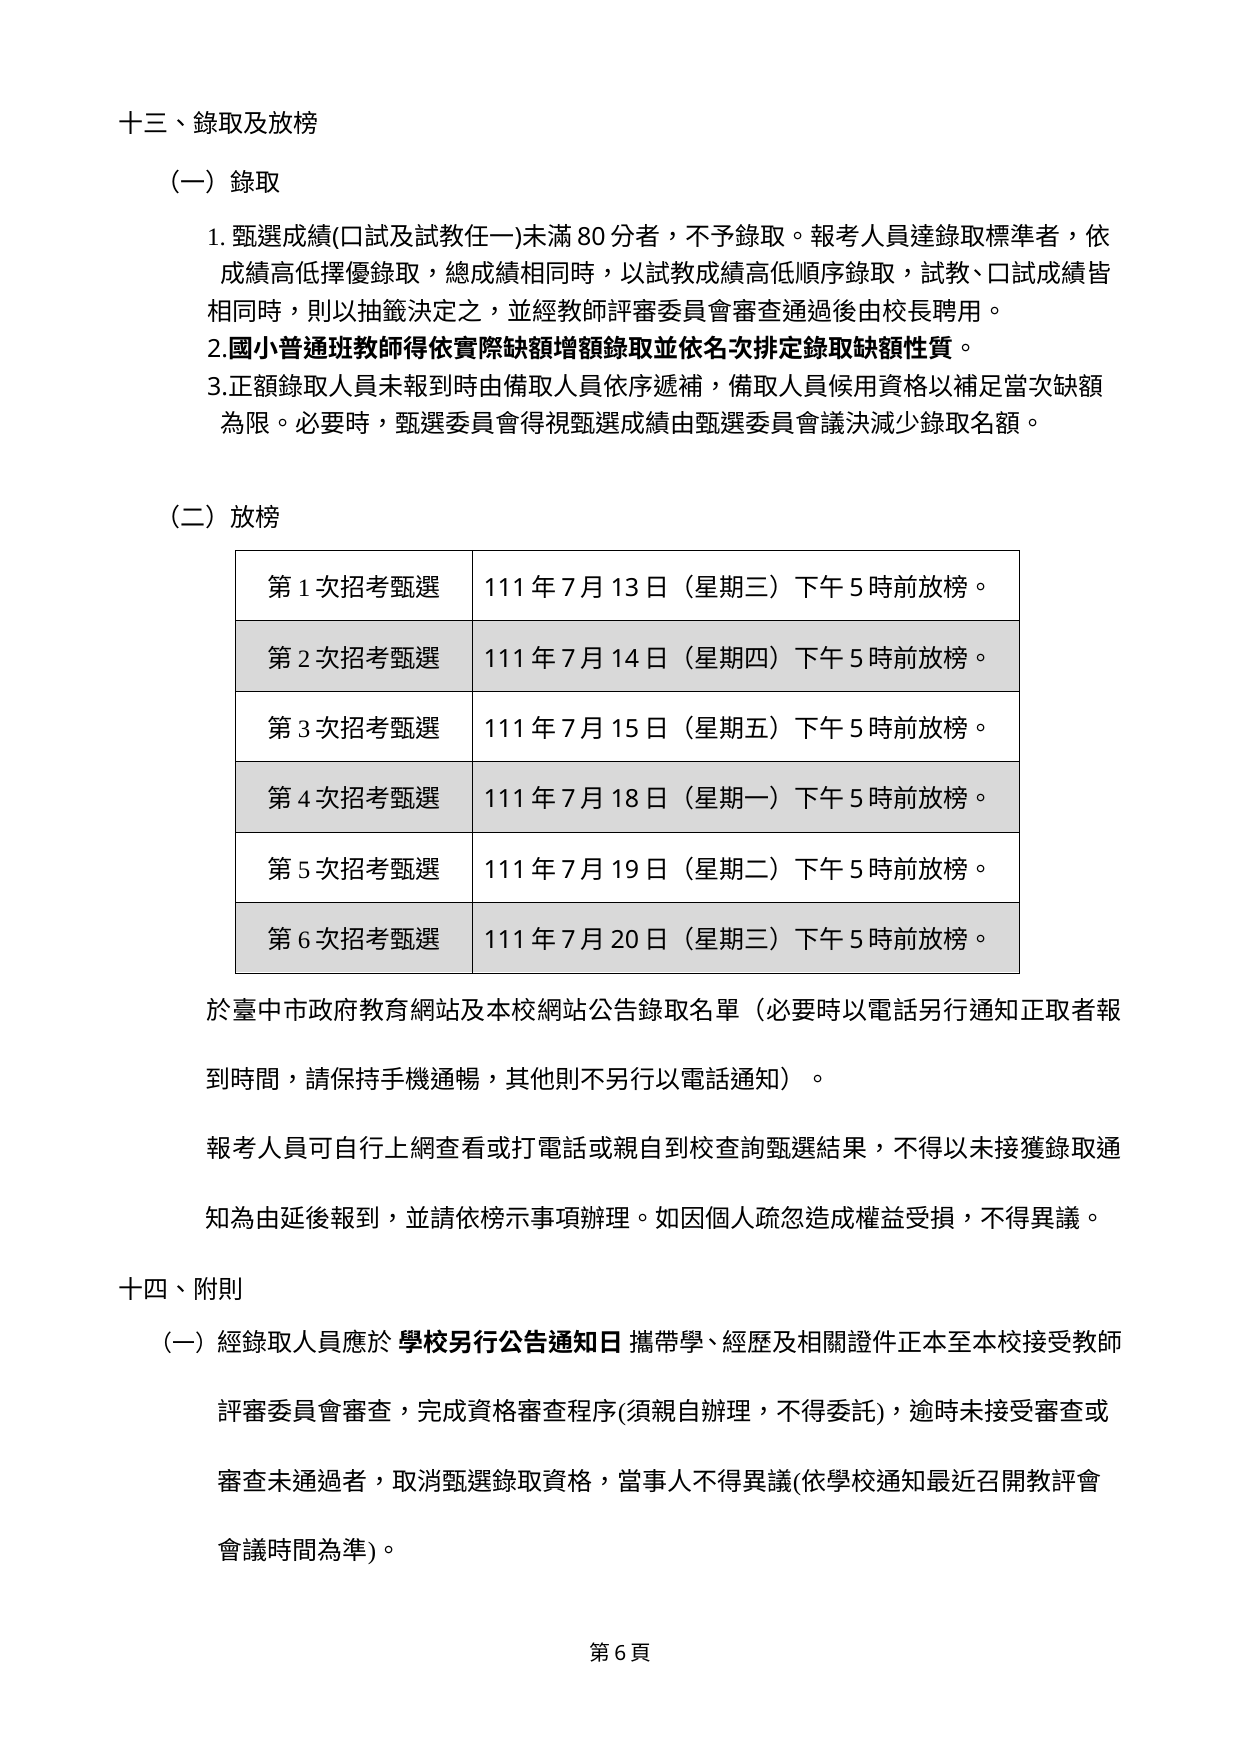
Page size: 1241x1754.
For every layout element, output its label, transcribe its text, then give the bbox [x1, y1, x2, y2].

table_header 111年7月13日（星期三）下午5時前放榜。 [473, 551, 1019, 620]
text （一）經錄取人員應於 學校另行公告通知日 攜帶學、經歷及相關證件正本至本校接受教師評審委員會審查，完成資格審查程序(須親自辦理，不得委託)，逾時未接受審查或審查未通過者，取消甄選錄取資格，當事人不得異議(依學校通知最近召開教評會會議時間為準)。 [149, 1306, 1122, 1583]
text 報考人員可自行上網查看或打電話或親自到校查詢甄選結果，不得以未接獲錄取通知為由延後報到，並請依榜示事項辦理。如因個人疏忽造成權益受損，不得異議。 [206, 1112, 1122, 1251]
text 為限。必要時，甄選委員會得視甄選成績由甄選委員會議決減少錄取名額。 [207, 403, 1122, 440]
text （一）錄取 [156, 146, 1122, 215]
text 2.國小普通班教師得依實際缺額增額錄取並依名次排定錄取缺額性質。 [207, 328, 1122, 365]
table_cell 111年7月18日（星期一）下午5時前放榜。 [473, 762, 1019, 832]
table_cell 第4次招考甄選 [236, 762, 472, 832]
text （二）放榜 [156, 481, 1122, 550]
text 十四、附則 [118, 1268, 1122, 1306]
table_cell 111年7月15日（星期五）下午5時前放榜。 [473, 692, 1019, 761]
table_cell 111年7月20日（星期三）下午5時前放榜。 [473, 903, 1019, 972]
table_cell 第6次招考甄選 [236, 903, 472, 972]
table_cell 第5次招考甄選 [236, 833, 472, 902]
table_cell 第3次招考甄選 [236, 692, 472, 761]
text 十三、錄取及放榜 [118, 102, 1122, 140]
text 3.正額錄取人員未報到時由備取人員依序遞補，備取人員候用資格以補足當次缺額 [207, 365, 1122, 403]
table_cell 111年7月19日（星期二）下午5時前放榜。 [473, 833, 1019, 902]
text 成績高低擇優錄取，總成績相同時，以試教成績高低順序錄取，試教、口試成績皆 相同時，則以抽籤決定之，並經教師評審委員會審查通過後由校長聘用。 [207, 253, 1122, 328]
table_header 第1次招考甄選 [236, 551, 472, 620]
text 於臺中市政府教育網站及本校網站公告錄取名單（必要時以電話另行通知正取者報到時間，請保持手機通暢，其他則不另行以電話通知）。 [206, 973, 1122, 1112]
table_cell 第2次招考甄選 [236, 621, 472, 691]
table_cell 111年7月14日（星期四）下午5時前放榜。 [473, 621, 1019, 691]
text 1. 甄選成績(口試及試教任一)未滿80分者，不予錄取。報考人員達錄取標準者，依 [207, 215, 1122, 253]
